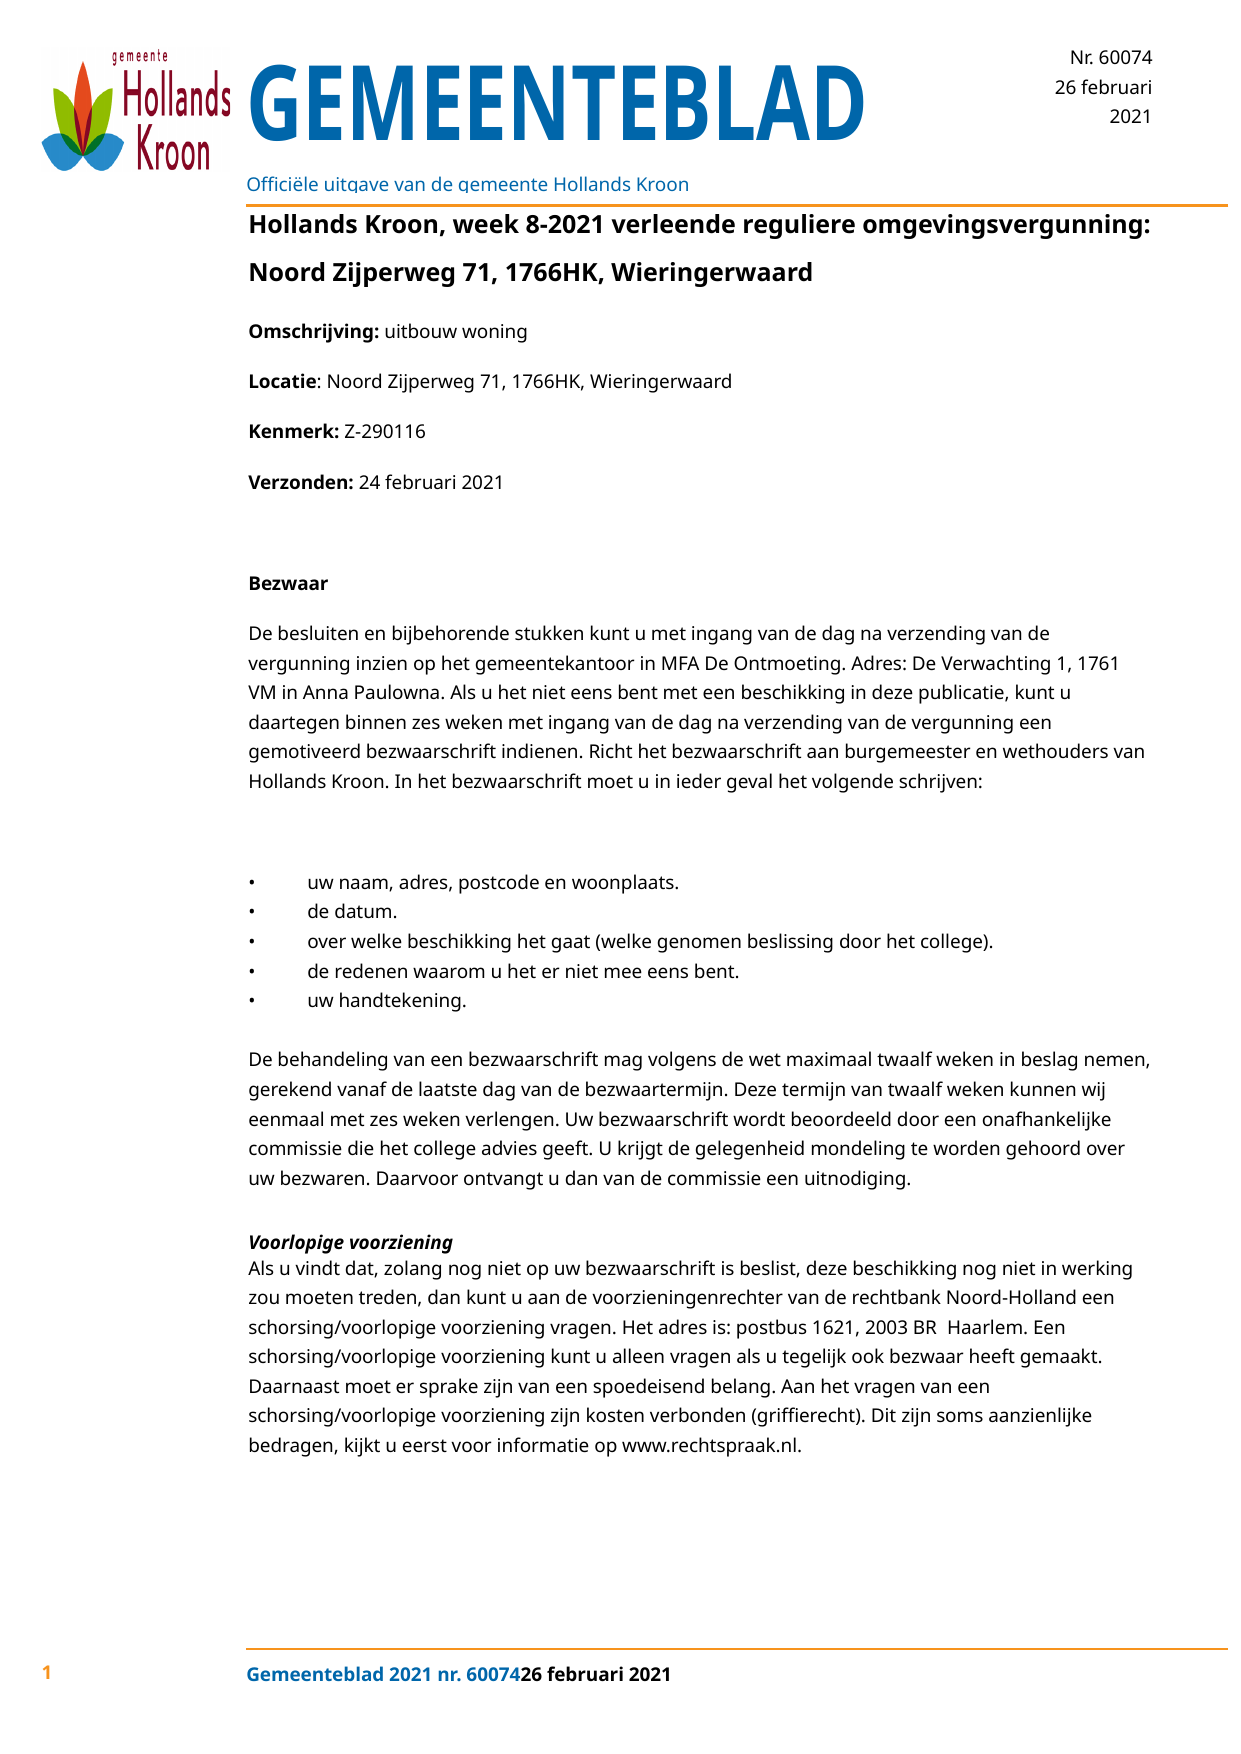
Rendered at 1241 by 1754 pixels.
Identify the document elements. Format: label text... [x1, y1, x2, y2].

list uw naam, adres, postcode en woonplaats. [248, 869, 1152, 895]
text Bezwaar [248, 570, 1152, 596]
list de datum. [248, 899, 1152, 924]
text Voorlopige voorziening [248, 1229, 1152, 1255]
list over welke beschikking het gaat (welke genomen beslissing door het college). [248, 928, 1152, 954]
text De behandeling van een bezwaarschrift mag volgens de wet maximaal twaalf weken in beslag nemen, gerekend vanaf de laatste dag van de bezwaartermijn. Deze termijn van twaalf weken kunnen wij eenmaal met zes weken verlengen. Uw bezwaarschrift wordt beoordeeld door een onafhankelijke commissie die het college advies geeft. U krijgt de gelegenheid mondeling te worden gehoord over uw bezwaren. Daarvoor ontvangt u dan van de commissie een uitnodiging. [248, 1047, 1152, 1191]
text Omschrijving: uitbouw woning [248, 318, 1152, 344]
picture [41, 47, 231, 172]
list de redenen waarom u het er niet mee eens bent. [248, 958, 1152, 984]
text Verzonden: 24 februari 2021 [248, 469, 1152, 495]
text Locatie: Noord Zijperweg 71, 1766HK, Wieringerwaard [248, 368, 1152, 394]
text Kenmerk: Z-290116 [248, 419, 1152, 444]
text Als u vindt dat, zolang nog niet op uw bezwaarschrift is beslist, deze beschikking nog niet in werking zou moeten treden, dan kunt u aan de voorzieningenrechter van de rechtbank Noord-Holland een schorsing/voorlopige voorziening vragen. Het adres is: postbus 1621, 2003 BR Haarlem. Een schorsing/voorlopige voorziening kunt u alleen vragen als u tegelijk ook bezwaar heeft gemaakt. Daarnaast moet er sprake zijn van een spoedeisend belang. Aan het vragen van een schorsing/voorlopige voorziening zijn kosten verbonden (griffierecht). Dit zijn soms aanzienlijke bedragen, kijkt u eerst voor informatie op www.rechtspraak.nl. [248, 1255, 1152, 1458]
list uw handtekening. [248, 987, 1152, 1013]
text Hollands Kroon, week 8-2021 verleende reguliere omgevingsvergunning: Noord Zijperweg 71, 1766HK, Wieringerwaard [248, 207, 1152, 288]
text De besluiten en bijbehorende stukken kunt u met ingang van de dag na verzending van de vergunning inzien op het gemeentekantoor in MFA De Ontmoeting. Adres: De Verwachting 1, 1761 VM in Anna Paulowna. Als u het niet eens bent met een beschikking in deze publicatie, kunt u daartegen binnen zes weken met ingang van de dag na verzending van de vergunning een gemotiveerd bezwaarschrift indienen. Richt het bezwaarschrift aan burgemeester en wethouders van Hollands Kroon. In het bezwaarschrift moet u in ieder geval het volgende schrijven: [248, 620, 1152, 794]
